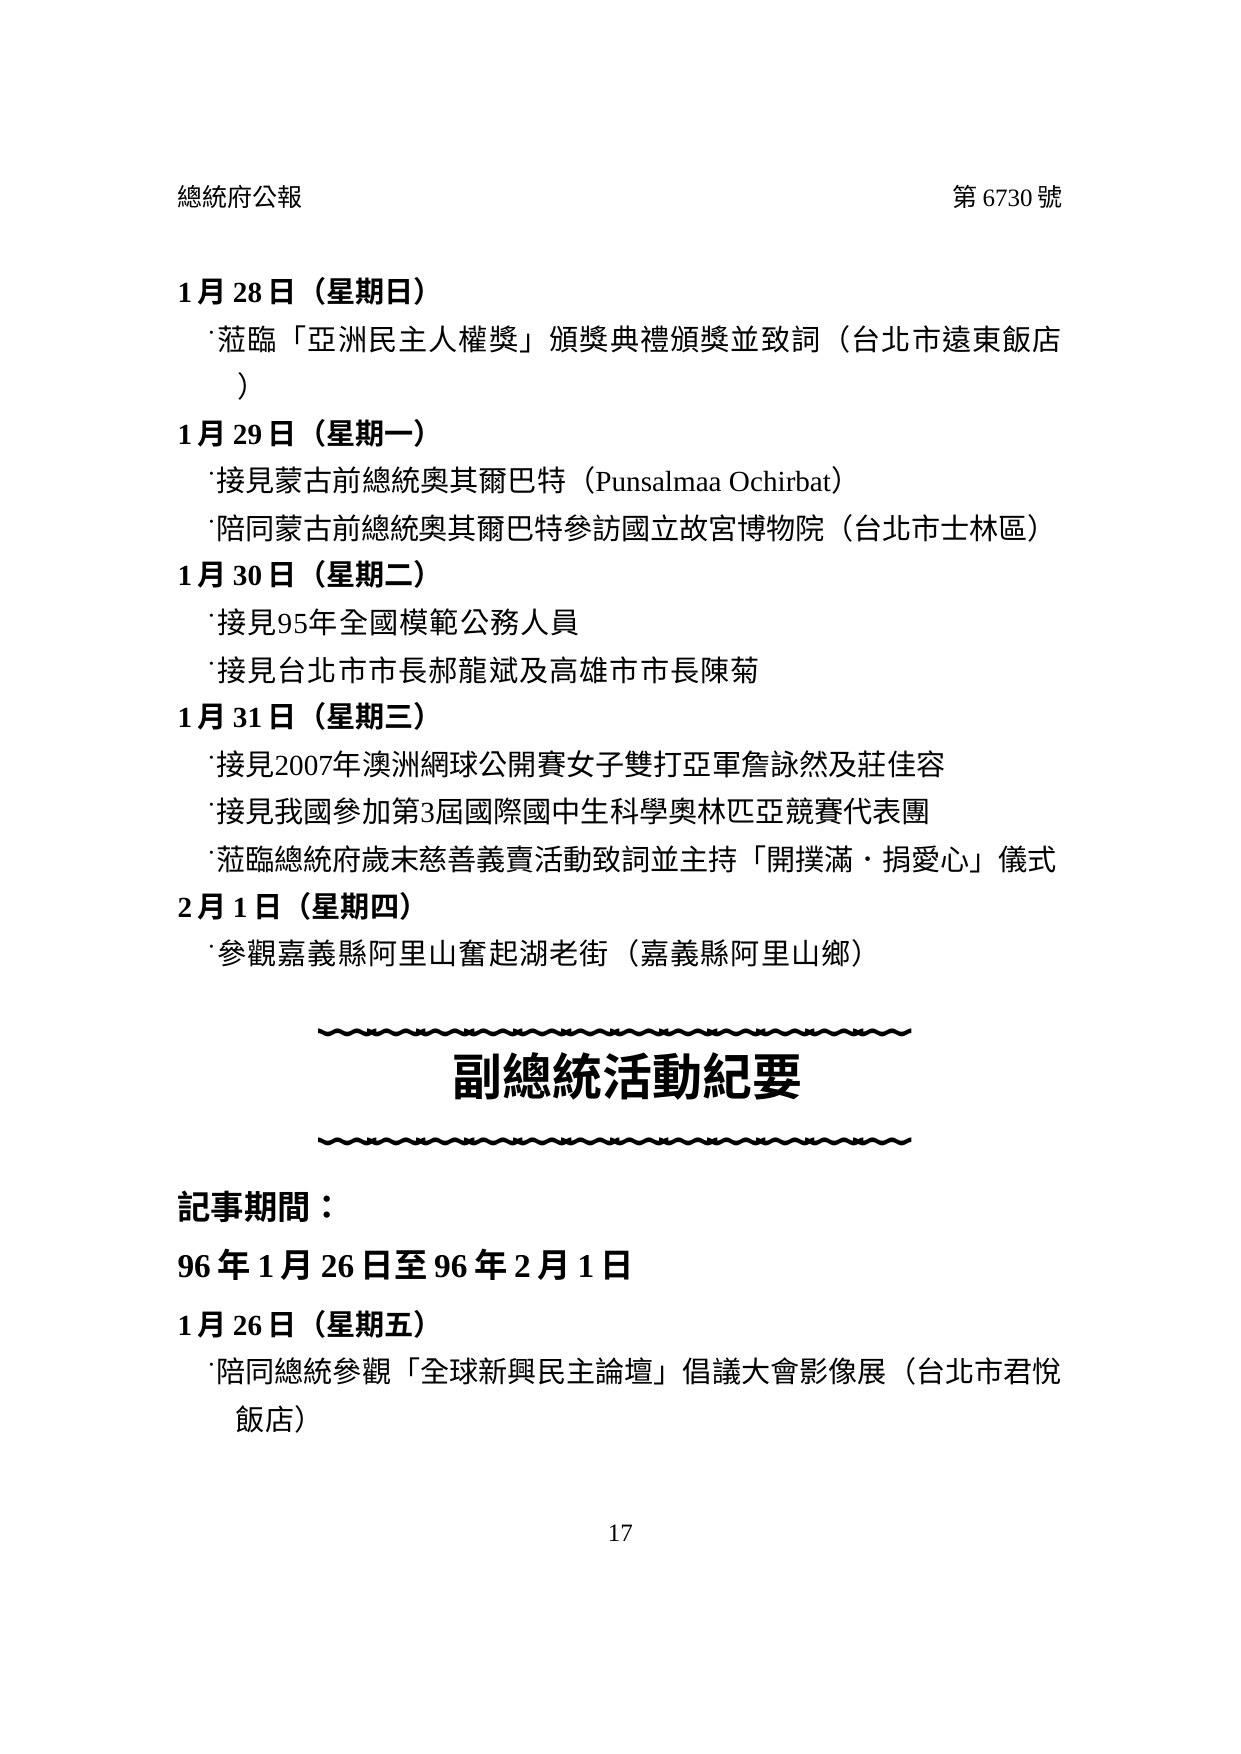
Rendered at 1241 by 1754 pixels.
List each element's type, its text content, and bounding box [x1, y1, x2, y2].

text ˙接見我國參加第3屆國際國中生科學奧林匹亞競賽代表團 [206, 784, 1063, 832]
text ˙接見蒙古前總統奧其爾巴特（Punsalmaa Ochirbat） [206, 453, 1063, 501]
text 1月31日（星期三） [177, 691, 1063, 737]
text ˙蒞臨總統府歲末慈善義賣活動致詞並主持「開撲滿．捐愛心」儀式 [206, 832, 1063, 880]
text ﹏﹏﹏﹏﹏﹏﹏﹏﹏﹏﹏﹏ [177, 1012, 1063, 1037]
text ˙陪同總統參觀「全球新興民主論壇」倡議大會影像展（台北市君悅飯店） [206, 1345, 1063, 1440]
text ˙參觀嘉義縣阿里山奮起湖老街（嘉義縣阿里山鄉） [206, 926, 1063, 974]
text ﹏﹏﹏﹏﹏﹏﹏﹏﹏﹏﹏﹏ [177, 1120, 1063, 1145]
text 1月30日（星期二） [177, 549, 1063, 595]
text ˙接見95年全國模範公務人員 [206, 595, 1063, 643]
text 記事期間： [177, 1182, 1063, 1228]
text ˙接見2007年澳洲網球公開賽女子雙打亞軍詹詠然及莊佳容 [206, 737, 1063, 784]
text 1月29日（星期一） [177, 407, 1063, 453]
text 96年1月26日至96年2月1日 [177, 1241, 1063, 1287]
text ˙接見台北市市長郝龍斌及高雄市市長陳菊 [206, 643, 1063, 691]
text 1月26日（星期五） [177, 1299, 1063, 1345]
text ˙蒞臨「亞洲民主人權獎」頒獎典禮頒獎並致詞（台北市遠東飯店） [206, 312, 1063, 407]
text 2月1日（星期四） [177, 880, 1063, 926]
text 1月28日（星期日） [177, 266, 1063, 312]
text ˙陪同蒙古前總統奧其爾巴特參訪國立故宮博物院（台北市士林區） [206, 501, 1063, 549]
text 副總統活動紀要 [192, 1049, 1063, 1107]
